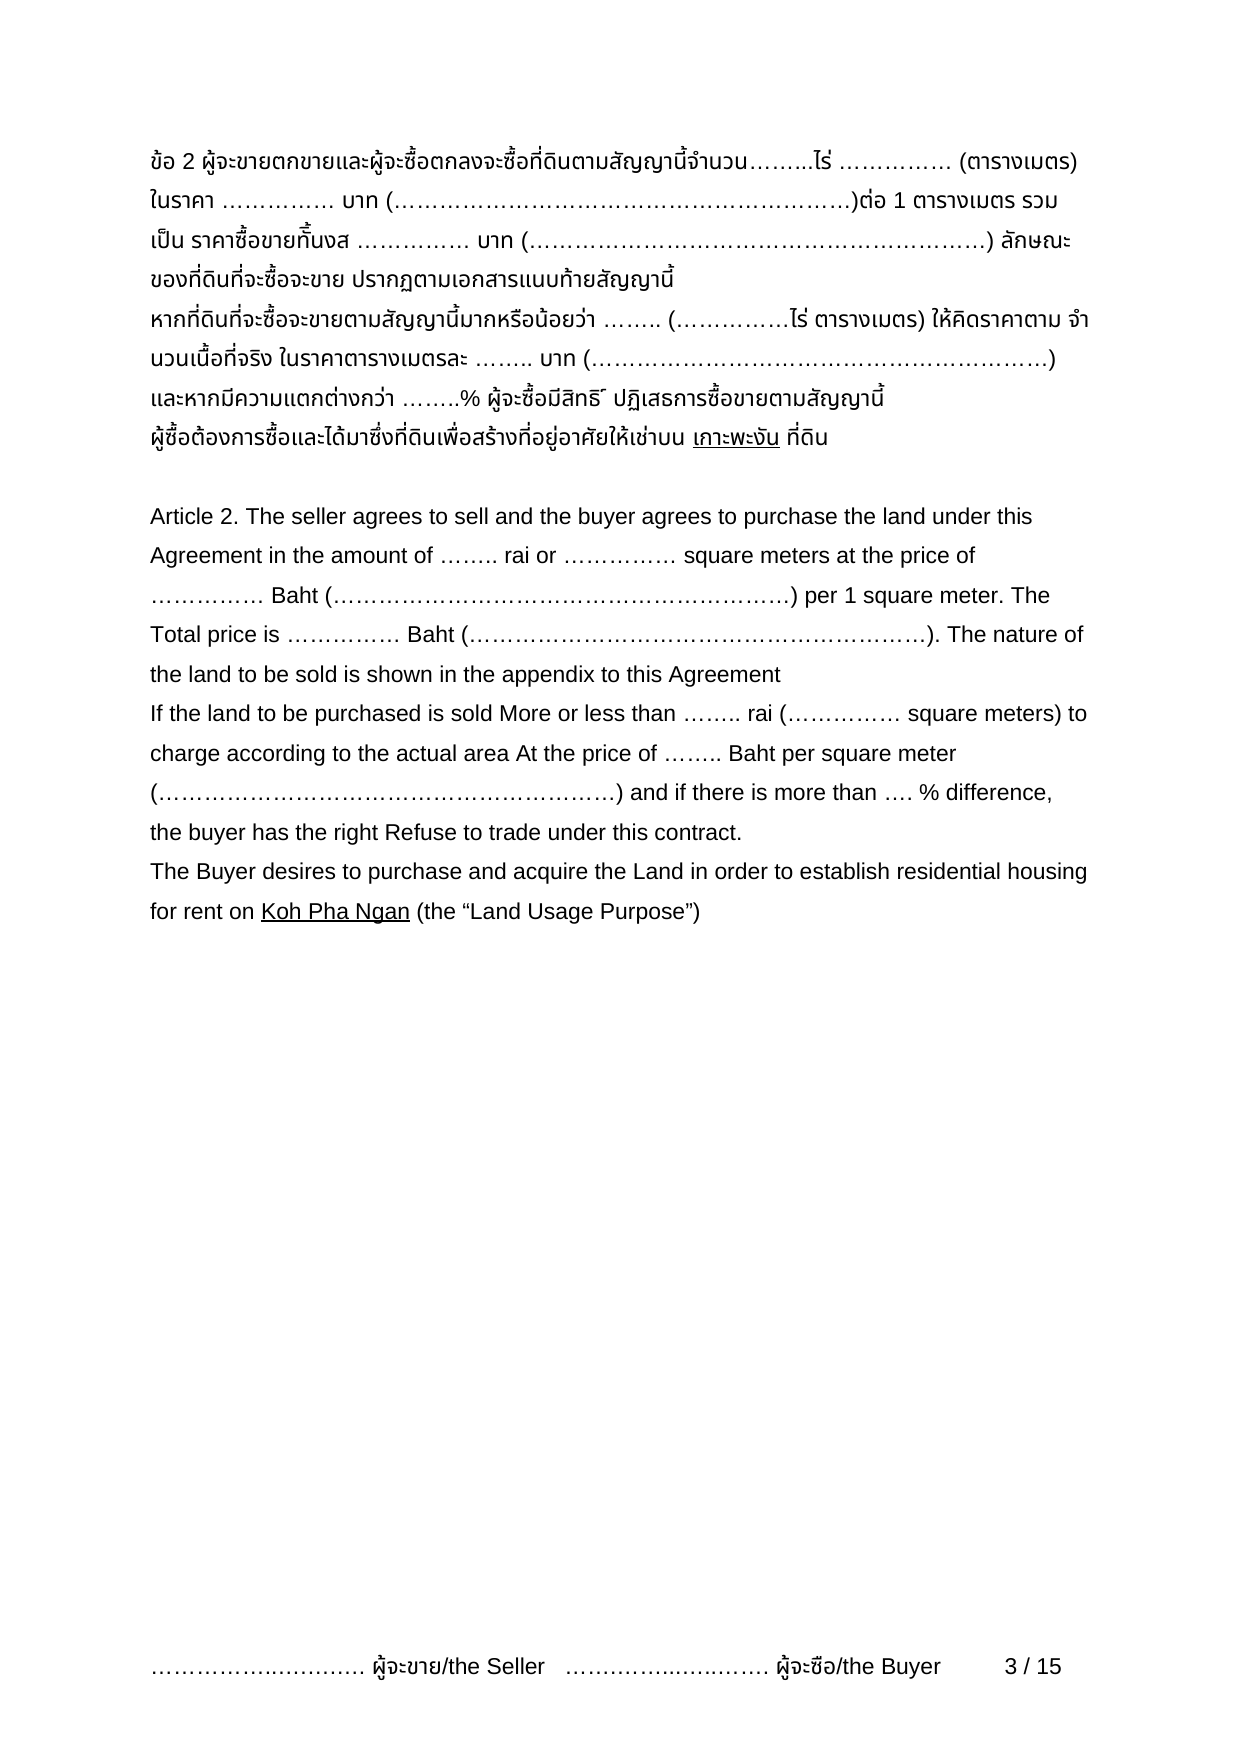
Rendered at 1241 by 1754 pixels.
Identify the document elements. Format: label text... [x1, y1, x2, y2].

text ในราคา …………… บาท (……………………………………………………)ต่อ 1 ตารางเมตร รวมเป็น ราคาซื้อขายทัิ้นงส …………… บาท (……………………………………………………) ลักษณะของที่ดินที่จะซื้อจะขาย ปรากฏตามเอกสารแนบท้ายสัญญานี้ [150, 187, 1090, 292]
text If the land to be purchased is sold More or less than …….. rai (…………… square meters) to charge according to the actual area At the price of …….. Baht per square meter (……………………………………………………) and if there is more than …. % difference, the buyer has the right Refuse to trade under this contract. [150, 700, 1090, 845]
text The Buyer desires to purchase and acquire the Land in order to establish residential housing for rent on Koh Pha Ngan (the “Land Usage Purpose”) [150, 858, 1090, 924]
text Article 2. The seller agrees to sell and the buyer agrees to purchase the land under this Agreement in the amount of …….. rai or …………… square meters at the price of …………… Baht (……………………………………………………) per 1 square meter. The Total price is …………… Baht (……………………………………………………). The nature of the land to be sold is shown in the appendix to this Agreement [150, 503, 1090, 687]
text ผู้ซื้อต้องการซื้อและได้มาซึ่งที่ดินเพื่อสร้างที่อยู่อาศัยให้เช่าบน เกาะพะงัน ที่ดิน [150, 424, 1090, 450]
text ข้อ 2 ผู้จะขายตกขายและผู้จะซื้อตกลงจะซื้อที่ดินตามสัญญานี้จํานวน……...ไร่ …………… (ตารางเมตร) [150, 148, 1090, 174]
text หากที่ดินที่จะซื้อจะขายตามสัญญานี้มากหรือน้อยว่า …….. (……………ไร่ ตารางเมตร) ให้คิดราคาตาม จํานวนเนื้อที่จริง ในราคาตารางเมตรละ …….. บาท (……………………………………………………) และหากมีความแตกต่างกว่า ……..% ผู้จะซื้อมีสิทธิ ์ ปฏิเสธการซื้อขายตามสัญญานี้ [150, 306, 1090, 411]
